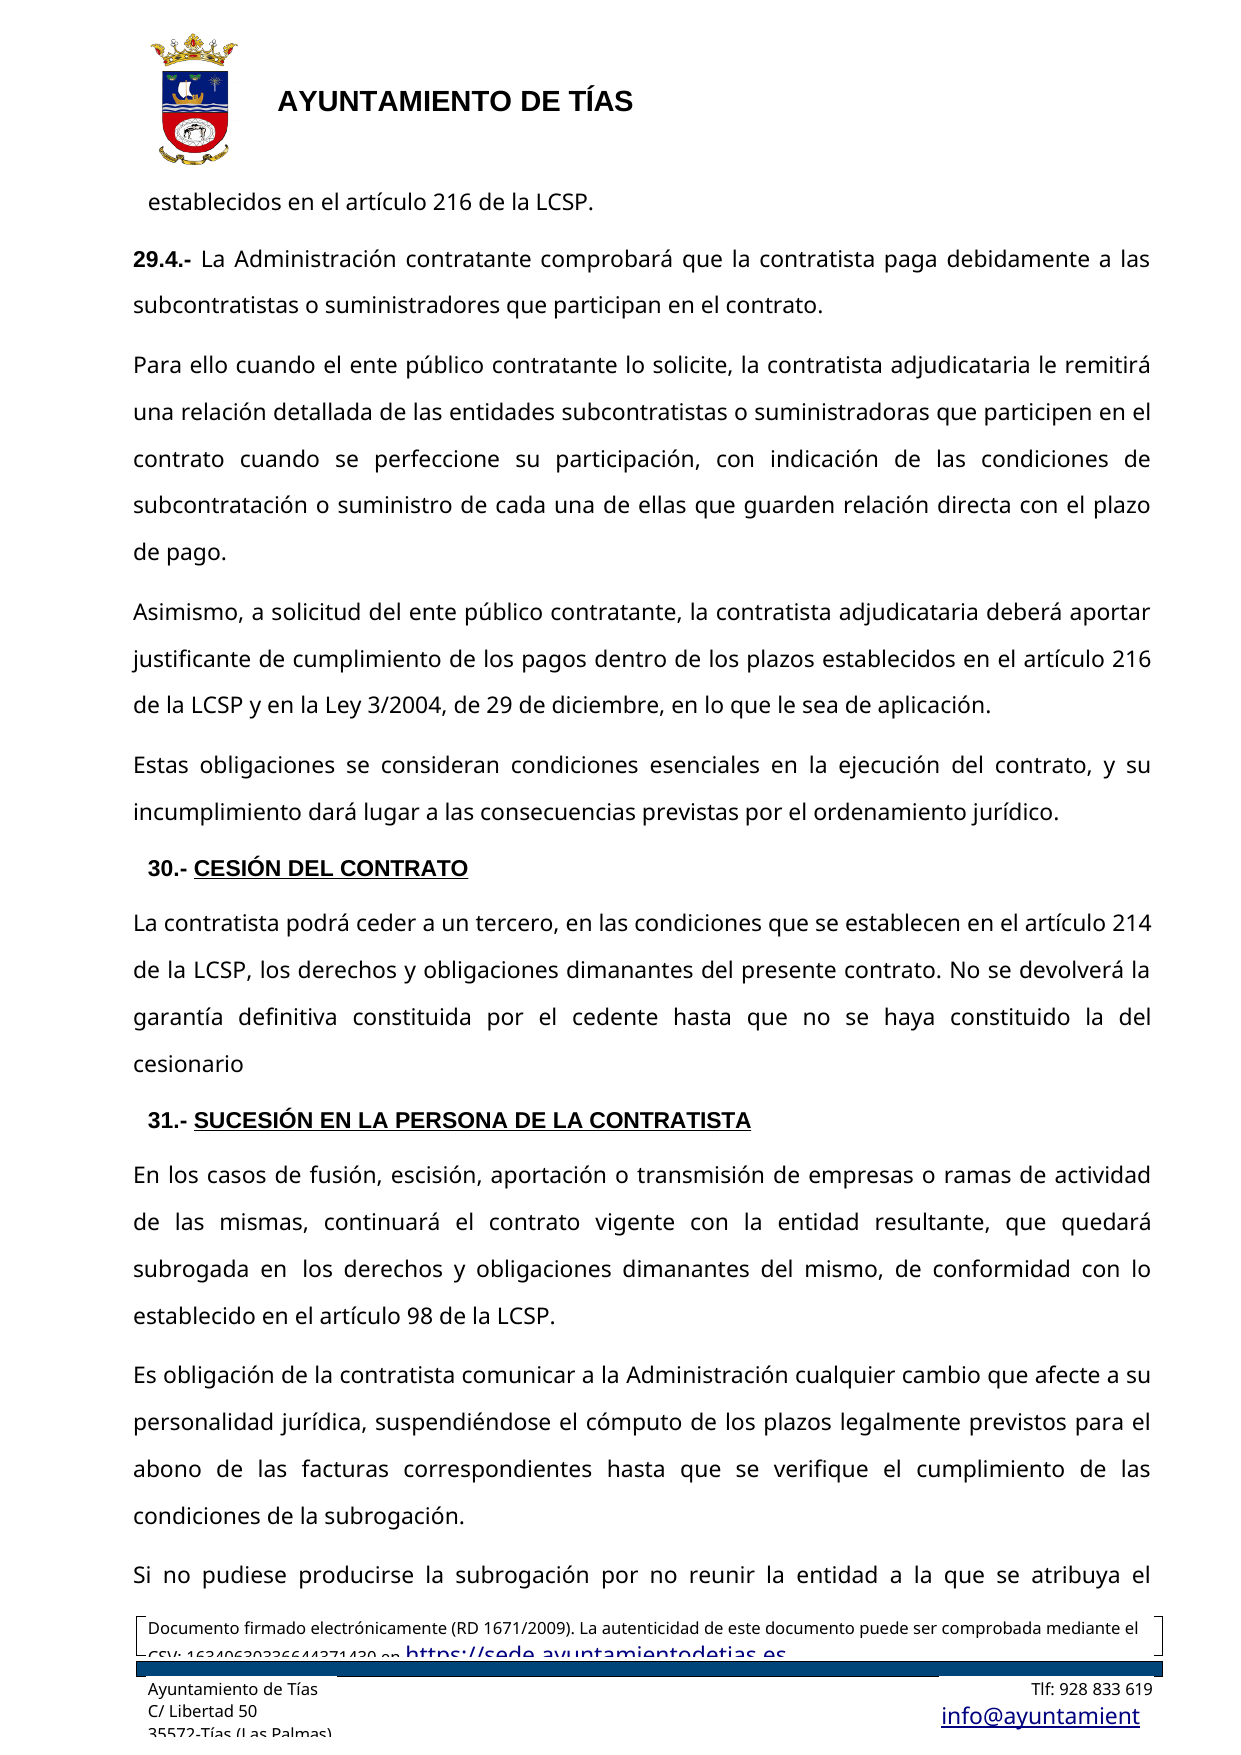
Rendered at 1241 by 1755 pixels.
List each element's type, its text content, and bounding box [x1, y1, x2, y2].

text 29.4.- La Administración contratante comprobará que la contratista paga debidamente a las subcontratistas o suministradores que participan en el contrato. [133, 243, 1152, 321]
text En los casos de fusión, escisión, aportación o transmisión de empresas o ramas de actividad de las mismas, continuará el contrato vigente con la entidad resultante, que quedará subrogada en los derechos y obligaciones dimanantes del mismo, de conformidad con lo establecido en el artículo 98 de la LCSP. [133, 1159, 1152, 1331]
text establecidos en el artículo 216 de la LCSP. [148, 186, 1167, 217]
text Estas obligaciones se consideran condiciones esenciales en la ejecución del contrato, y su incumplimiento dará lugar a las consecuencias previstas por el ordenamiento jurídico. [133, 749, 1152, 827]
text Es obligación de la contratista comunicar a la Administración cualquier cambio que afecte a su personalidad jurídica, suspendiéndose el cómputo de los plazos legalmente previstos para el abono de las facturas correspondientes hasta que se verifique el cumplimiento de las condiciones de la subrogación. [133, 1359, 1152, 1531]
text Para ello cuando el ente público contratante lo solicite, la contratista adjudicataria le remitirá una relación detallada de las entidades subcontratistas o suministradoras que participen en el contrato cuando se perfeccione su participación, con indicación de las condiciones de subcontratación o suministro de cada una de ellas que guarden relación directa con el plazo de pago. [133, 349, 1152, 568]
text Si no pudiese producirse la subrogación por no reunir la entidad a la que se atribuya el [133, 1559, 1152, 1590]
subtitle 31.- SUCESIÓN EN LA PERSONA DE LA CONTRATISTA [148, 1107, 1167, 1133]
text Asimismo, a solicitud del ente público contratante, la contratista adjudicataria deberá aportar justificante de cumplimiento de los pagos dentro de los plazos establecidos en el artículo 216 de la LCSP y en la Ley 3/2004, de 29 de diciembre, en lo que le sea de aplicación. [133, 596, 1152, 721]
subtitle 30.- CESIÓN DEL CONTRATO [148, 855, 1167, 881]
text La contratista podrá ceder a un tercero, en las condiciones que se establecen en el artículo 214 de la LCSP, los derechos y obligaciones dimanantes del presente contrato. No se devolverá la garantía definitiva constituida por el cedente hasta que no se haya constituido la del cesionario [133, 907, 1152, 1079]
